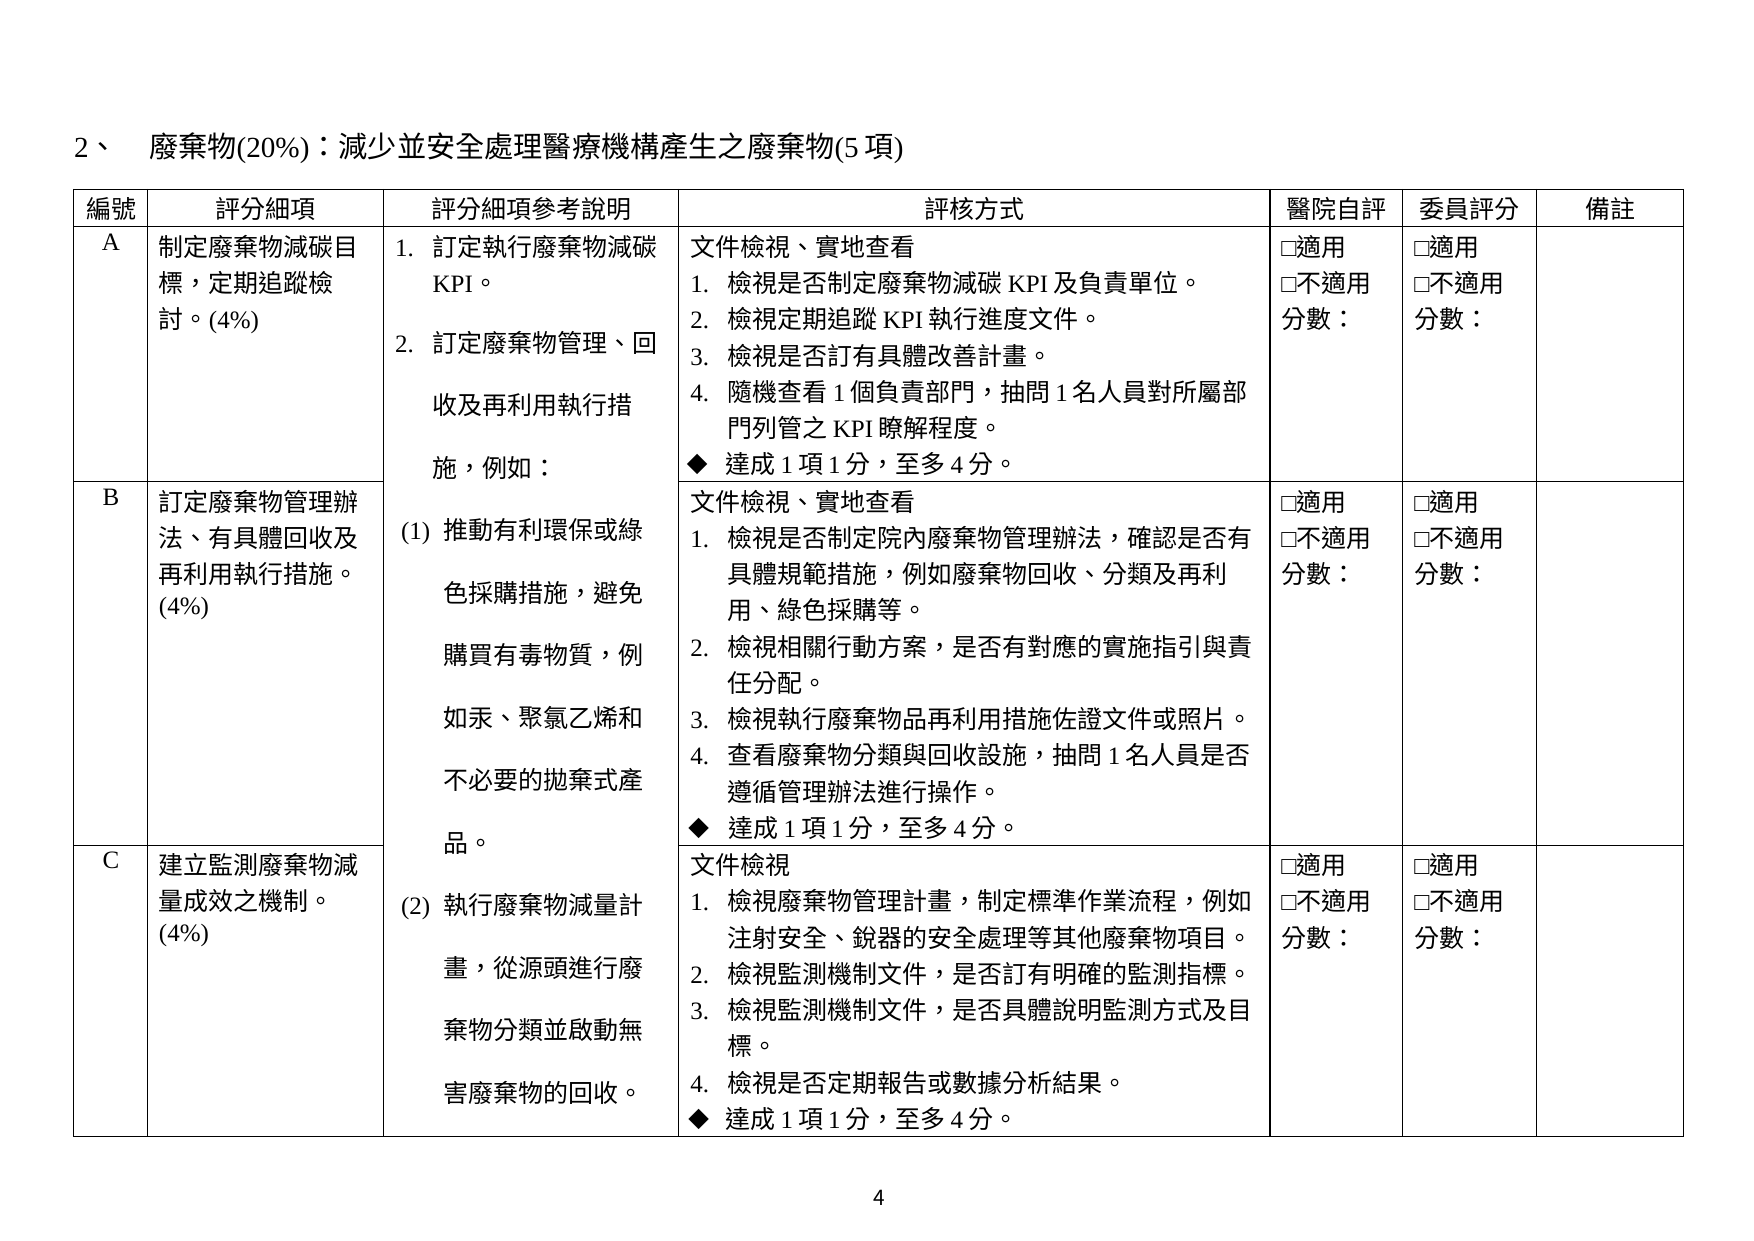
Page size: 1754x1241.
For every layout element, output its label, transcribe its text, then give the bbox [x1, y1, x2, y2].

table_cell A [74, 227, 147, 481]
table_header 編號 [74, 190, 147, 226]
table_header 評核方式 [679, 190, 1269, 226]
table_cell □適用 □不適用 分數： [1271, 482, 1402, 844]
table_cell 建立監測廢棄物減量成效之機制。(4%) [148, 846, 383, 1136]
table_cell B [74, 482, 147, 844]
list 廢棄物(20%)：減少並安全處理醫療機構產生之廢棄物(5項) [74, 103, 1683, 166]
table_cell 文件檢視、實地查看 檢視是否制定廢棄物減碳KPI及負責單位。 檢視定期追蹤KPI執行進度文件。 檢視是否訂有具體改善計畫。 隨機查看1個負責部門，抽問1名人員對所屬部門列管之KPI瞭解程度。 達成1項1分，至多4分。 [679, 227, 1269, 481]
table_cell □適用 □不適用 分數： [1271, 846, 1402, 1136]
table_cell 文件檢視 檢視廢棄物管理計畫，制定標準作業流程，例如注射安全、銳器的安全處理等其他廢棄物項目。 檢視監測機制文件，是否訂有明確的監測指標。 檢視監測機制文件，是否具體說明監測方式及目標。 檢視是否定期報告或數據分析結果。 達成1項1分，至多4分。 [679, 846, 1269, 1136]
table_cell 訂定廢棄物管理辦法、有具體回收及再利用執行措施。(4%) [148, 482, 383, 844]
table_cell 制定廢棄物減碳目標，定期追蹤檢討。(4%) [148, 227, 383, 481]
table_cell [1537, 846, 1683, 1136]
table_header 評分細項 [148, 190, 383, 226]
table_cell 文件檢視、實地查看 檢視是否制定院內廢棄物管理辦法，確認是否有具體規範措施，例如廢棄物回收、分類及再利用、綠色採購等。 檢視相關行動方案，是否有對應的實施指引與責任分配。 檢視執行廢棄物品再利用措施佐證文件或照片。 查看廢棄物分類與回收設施，抽問1名人員是否遵循管理辦法進行操作。 達成1項1分，至多4分。 [679, 482, 1269, 844]
table_cell □適用 □不適用 分數： [1403, 482, 1536, 844]
table_cell [1537, 482, 1683, 844]
table_cell C [74, 846, 147, 1136]
table_cell □適用 □不適用 分數： [1403, 227, 1536, 481]
table_cell □適用 □不適用 分數： [1403, 846, 1536, 1136]
table_header 醫院自評 [1271, 190, 1402, 226]
table_cell 訂定執行廢棄物減碳KPI。 訂定廢棄物管理、回收及再利用執行措施，例如： 推動有利環保或綠色採購措施，避免購買有毒物質，例如汞、聚氯乙烯和不必要的拋棄式產品。 執行廢棄物減量計畫，從源頭進行廢棄物分類並啟動無害廢棄物的回收。 推動完整的廢棄物管理訓練計畫，包括注射安全、銳器的安全處理、其他廢棄物項目的標準作業流程操作。 確保廢棄物操作人員受過訓練、完成疫苗接種和具備個人防護裝備。 進行各部門之廢棄物稽核，追蹤其廢棄物的數量與處理費用，保留及追蹤其數據。 不定期抽查廢棄物從醫院到回收廠、焚化廠及垃圾掩埋場之處理過程。 [384, 227, 678, 1136]
table_cell □適用 □不適用 分數： [1271, 227, 1402, 481]
table_header 評分細項參考說明 [384, 190, 678, 226]
table_cell [1537, 227, 1683, 481]
table_header 委員評分 [1403, 190, 1536, 226]
table_header 備註 [1537, 190, 1683, 226]
